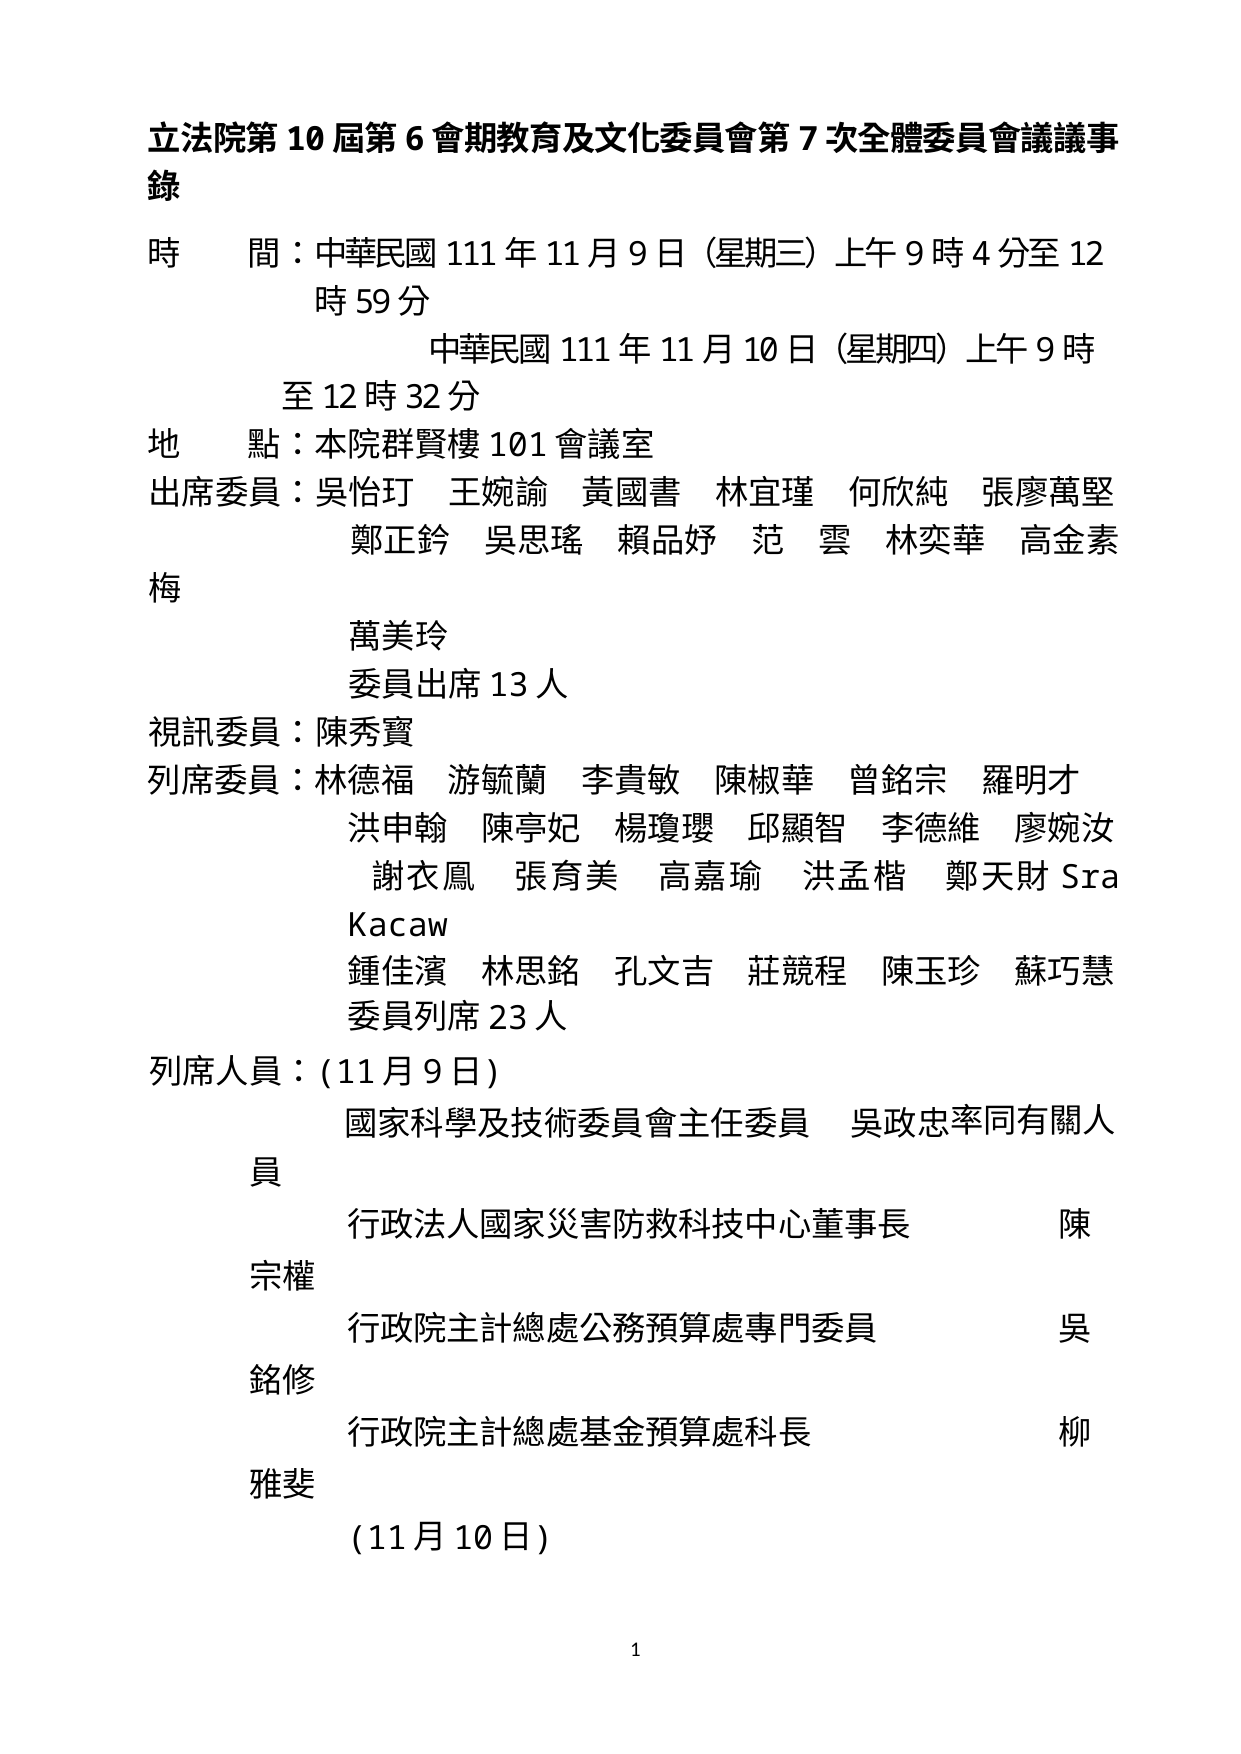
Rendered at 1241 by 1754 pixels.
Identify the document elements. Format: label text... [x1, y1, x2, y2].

text 列席委員：林德福 游毓蘭 李貴敏 陳椒華 曾銘宗 羅明才 [148, 754, 1120, 802]
text 委員列席23人 [148, 993, 1120, 1041]
text 委員出席13人 [148, 658, 1122, 706]
text 謝衣鳯 張育美 高嘉瑜 洪孟楷 鄭天財Sra Kacaw [148, 850, 1120, 946]
text 行政院主計總處基金預算處科長 柳雅斐 [149, 1406, 1122, 1510]
text 萬美玲 [148, 610, 1122, 658]
text 國家科學及技術委員會主任委員 吳政忠率同有關人員 [149, 1093, 1122, 1198]
text 時 間：中華民國111年11月9日（星期三）上午9時4分至12時59分 [148, 227, 1120, 323]
text 列席人員：(11月9日) [149, 1041, 1122, 1093]
text 中華民國111年11月10日（星期四）上午9時至12時32分 [148, 323, 1120, 418]
text 鄭正鈐 吳思瑤 賴品妤 范 雲 林奕華 高金素梅 [148, 514, 1122, 610]
text 出席委員：吳怡玎 王婉諭 黃國書 林宜瑾 何欣純 張廖萬堅 [148, 466, 1122, 514]
text 洪申翰 陳亭妃 楊瓊瓔 邱顯智 李德維 廖婉汝 [148, 802, 1120, 850]
text 行政院主計總處公務預算處專門委員 吳銘修 [149, 1302, 1122, 1406]
text 立法院第10屆第6會期教育及文化委員會第7次全體委員會議議事錄 [148, 112, 1120, 208]
text 地 點：本院群賢樓101會議室 [148, 418, 1120, 466]
text (11月10日) [149, 1510, 1122, 1562]
text 行政法人國家災害防救科技中心董事長 陳宗權 [149, 1198, 1122, 1302]
text 視訊委員：陳秀寳 [148, 706, 1122, 754]
text 鍾佳濱 林思銘 孔文吉 莊競程 陳玉珍 蘇巧慧 [148, 946, 1120, 993]
